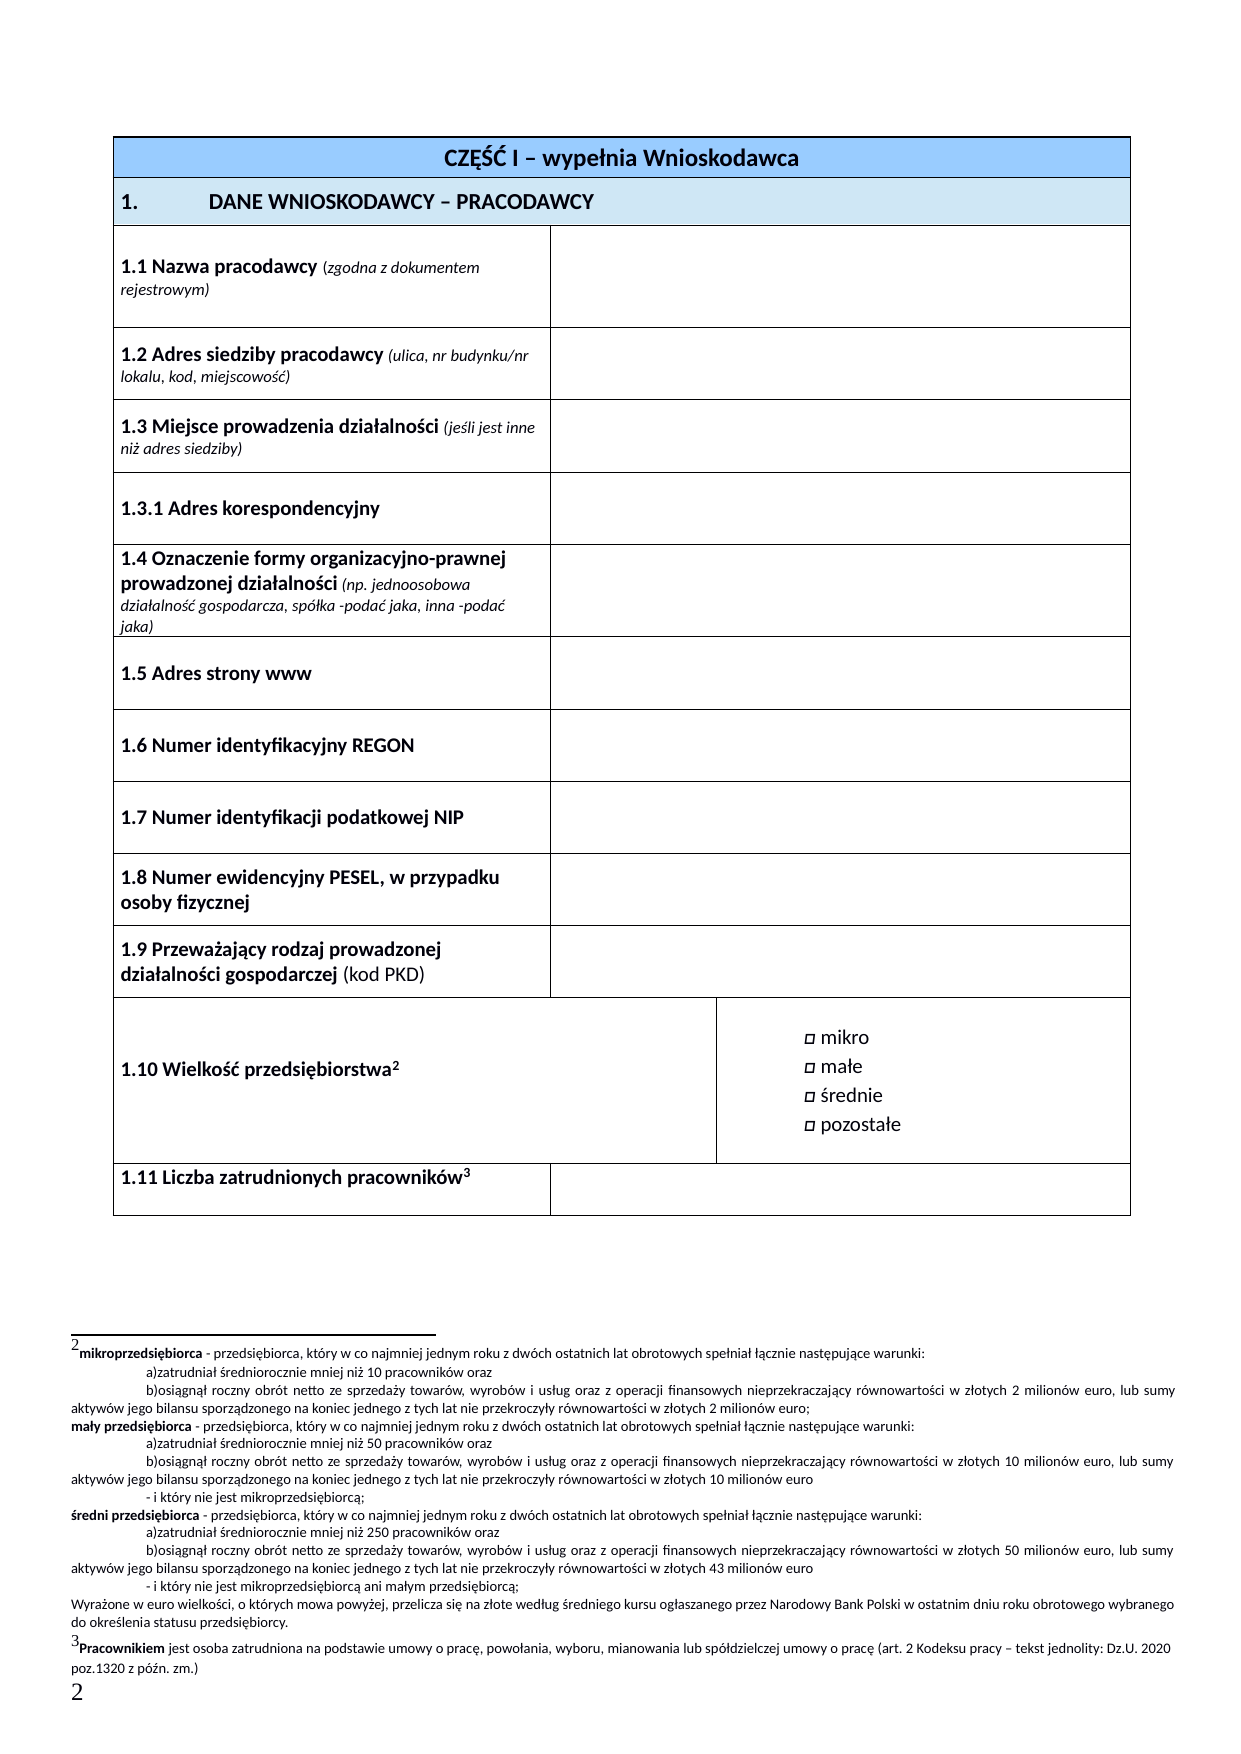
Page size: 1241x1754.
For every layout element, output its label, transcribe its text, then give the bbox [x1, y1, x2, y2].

table_cell [551, 400, 1130, 472]
table_cell 1.11 Liczba zatrudnionych pracowników [114, 1164, 550, 1215]
table_cell [551, 782, 1130, 853]
table_cell 1.5 Adres strony www [114, 637, 550, 708]
table_cell [551, 545, 1130, 636]
table_cell □ mikro □ małe □ średnie □ pozostałe [717, 998, 1130, 1163]
table_cell [551, 328, 1130, 399]
table_cell DANE WNIOSKODAWCY – PRACODAWCY [114, 178, 1130, 224]
table_cell 1.4 Oznaczenie formy organizacyjno-prawnej prowadzonej działalności (np. jednoosobowa działalność gospodarcza, spółka -podać jaka, inna -podać jaka) [114, 545, 550, 636]
table_cell 1.1 Nazwa pracodawcy (zgodna z dokumentem rejestrowym) [114, 226, 550, 327]
table_cell 1.3 Miejsce prowadzenia działalności (jeśli jest inne niż adres siedziby) [114, 400, 550, 472]
table_cell 1.7 Numer identyfikacji podatkowej NIP [114, 782, 550, 853]
table_cell [551, 710, 1130, 781]
table_cell 1.10 Wielkość przedsiębiorstwa [114, 998, 716, 1163]
table_cell [551, 637, 1130, 708]
table_cell [551, 1164, 1130, 1215]
table_cell [551, 226, 1130, 327]
table_cell [551, 926, 1130, 997]
table_cell 1.8 Numer ewidencyjny PESEL, w przypadku osoby fizycznej [114, 854, 550, 925]
table_cell 1.6 Numer identyfikacyjny REGON [114, 710, 550, 781]
table_cell 1.3.1 Adres korespondencyjny [114, 473, 550, 544]
table_cell [551, 854, 1130, 925]
table_cell 1.2 Adres siedziby pracodawcy (ulica, nr budynku/nr lokalu, kod, miejscowość) [114, 328, 550, 399]
table_cell 1.9 Przeważający rodzaj prowadzonej działalności gospodarczej (kod PKD) [114, 926, 550, 997]
table_cell [551, 473, 1130, 544]
table_header CZĘŚĆ I – wypełnia Wnioskodawca [114, 138, 1130, 177]
